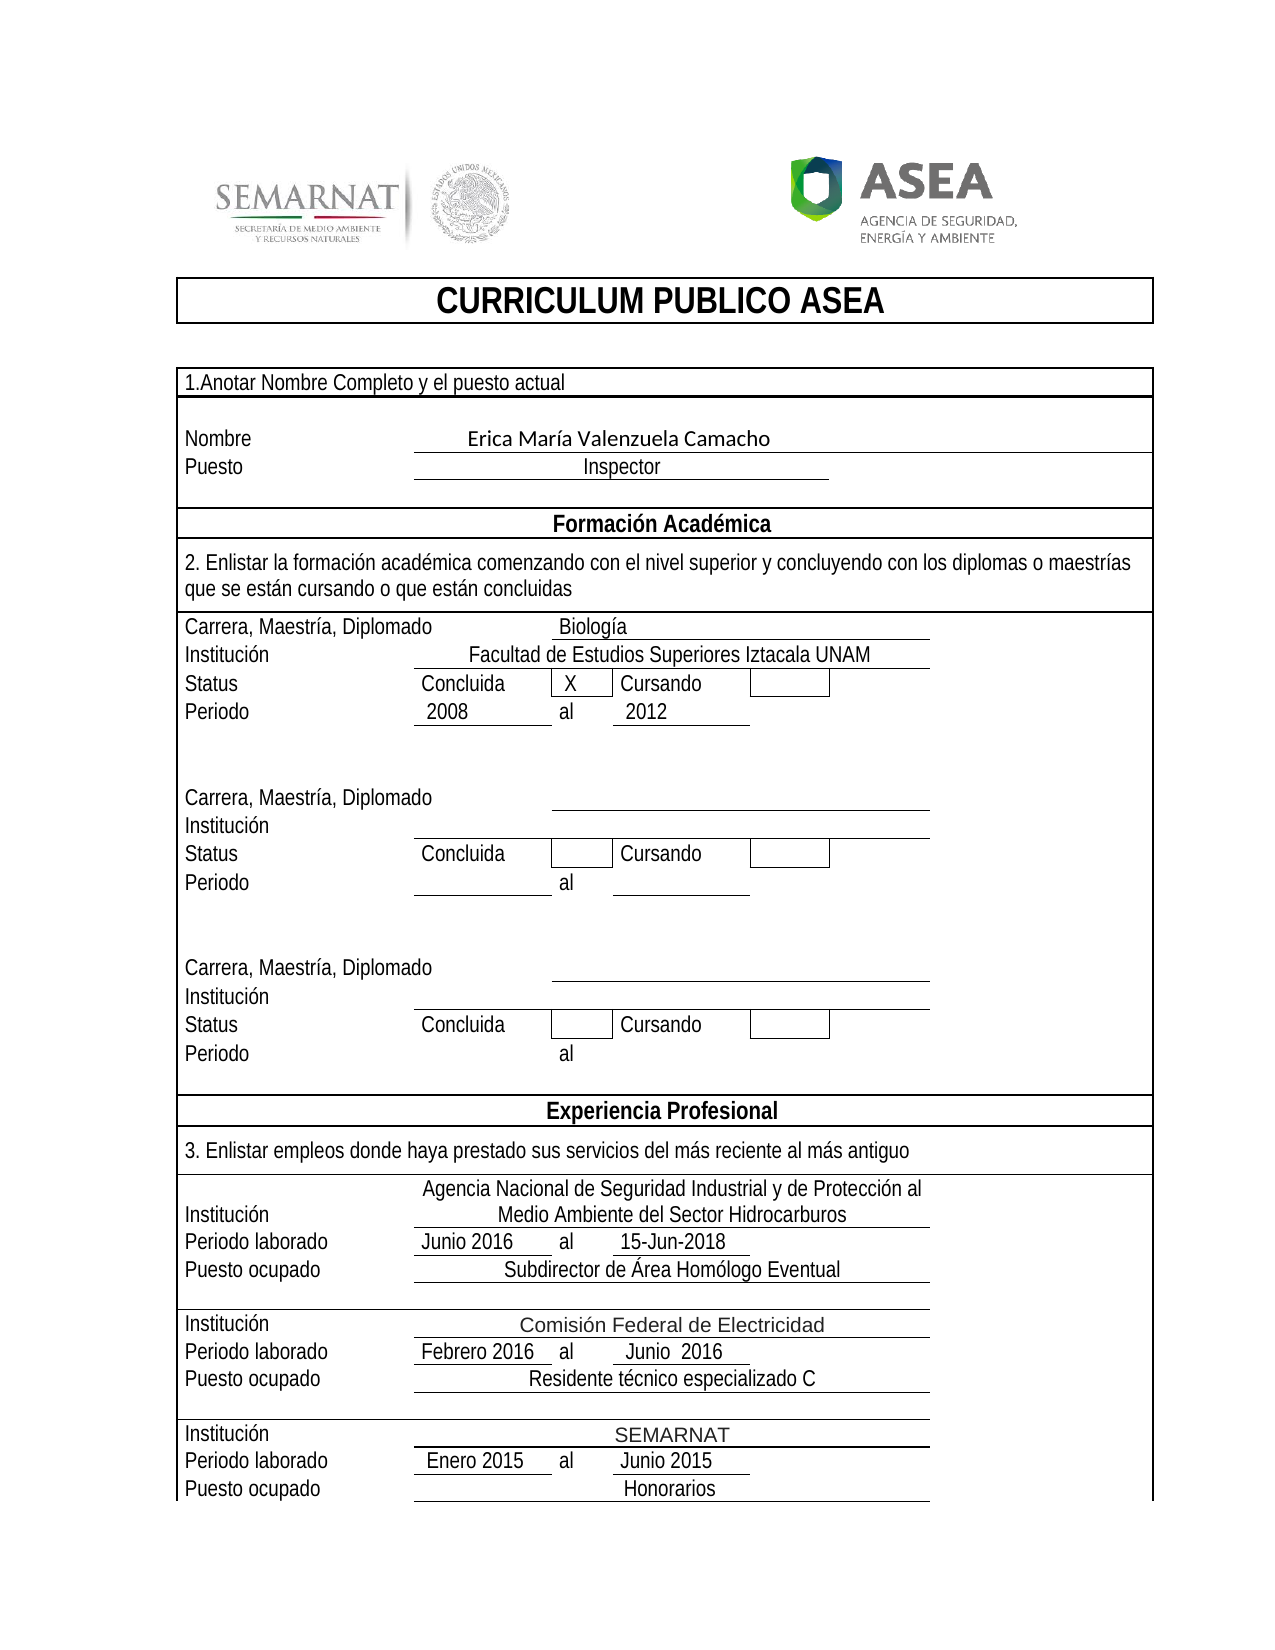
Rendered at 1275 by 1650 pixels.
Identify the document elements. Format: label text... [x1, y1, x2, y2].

table_cell [552, 480, 613, 507]
table_cell [1154, 725, 1275, 753]
table_header [613, 148, 750, 204]
table_cell Institución [178, 1420, 414, 1446]
table_cell [510, 204, 552, 228]
table_cell 2012 [613, 696, 750, 724]
table_cell Periodo [178, 696, 414, 724]
table_cell CURRICULUM PUBLICO ASEA [178, 279, 1152, 322]
table_cell [830, 839, 930, 867]
table_cell [613, 1066, 750, 1094]
table_header [1153, 148, 1275, 204]
table_cell [1154, 1125, 1275, 1173]
table_cell [829, 1228, 930, 1254]
table_cell [1154, 1227, 1275, 1254]
table_cell [930, 479, 1152, 507]
table_cell Cursando [613, 1010, 750, 1037]
table_cell [178, 924, 414, 952]
table_cell Institución [178, 1175, 414, 1227]
table_cell [930, 1309, 1152, 1337]
table_cell [1154, 810, 1275, 838]
table_cell [930, 1282, 1152, 1309]
table_cell [750, 204, 829, 228]
table_cell Agencia Nacional de Seguridad Industrial y de Protección al Medio Ambiente del Sector Hidrocarburos [414, 1175, 930, 1227]
table_cell [750, 1066, 829, 1094]
table_cell al [552, 1039, 613, 1066]
table_cell [830, 669, 930, 696]
table_cell [829, 1338, 930, 1364]
table_cell al [552, 1338, 613, 1364]
table_cell [829, 228, 930, 252]
table_cell [1153, 322, 1275, 367]
table_cell Institución [178, 1310, 414, 1337]
table_cell [552, 252, 613, 277]
table_cell [930, 1446, 1152, 1474]
table_cell [613, 324, 750, 367]
table_cell [930, 204, 1153, 228]
table_cell [1154, 867, 1275, 895]
table_cell [613, 896, 750, 924]
table_cell [613, 726, 750, 753]
table_cell [1154, 395, 1275, 424]
table_cell Status [178, 838, 414, 867]
table_cell [552, 324, 613, 367]
table_cell [829, 398, 930, 424]
table_cell [414, 1283, 552, 1309]
table_cell [829, 204, 930, 228]
table_cell [414, 1393, 552, 1419]
table_cell [552, 753, 613, 781]
table_cell [1154, 452, 1275, 479]
table_cell [1154, 1392, 1275, 1419]
table_cell Cursando [613, 669, 750, 696]
table_cell 15-Jun-2018 [613, 1228, 750, 1254]
table_cell [829, 479, 930, 507]
table_cell Subdirector de Área Homólogo Eventual [414, 1255, 930, 1282]
table_cell 2008 [414, 696, 552, 724]
table_cell [1153, 228, 1275, 252]
table_cell [750, 398, 829, 424]
table_cell [1154, 277, 1275, 322]
table_cell [1154, 1337, 1275, 1364]
table_cell [1154, 537, 1275, 611]
table_cell [1154, 781, 1275, 810]
table_cell [930, 252, 1153, 277]
table_cell [178, 753, 414, 781]
table_cell Experiencia Profesional [178, 1096, 1152, 1125]
table_cell [177, 324, 414, 367]
table_cell [1154, 1038, 1275, 1066]
table_cell [930, 1364, 1152, 1392]
table_header [750, 148, 829, 204]
table_cell [552, 952, 930, 981]
table_cell Concluida [414, 839, 551, 867]
table_cell [613, 1283, 750, 1309]
table_cell [829, 753, 930, 781]
table_cell [930, 1392, 1152, 1419]
table_cell [1154, 1364, 1275, 1392]
table_header [804, 176, 817, 204]
table_cell [1154, 981, 1275, 1009]
table_cell [552, 1283, 613, 1309]
table_cell [751, 669, 829, 696]
table_cell [1154, 507, 1275, 537]
table_cell [1154, 1009, 1275, 1037]
table_cell 3. Enlistar empleos donde haya prestado sus servicios del más reciente al más antiguo [178, 1127, 1152, 1173]
table_cell [1154, 696, 1275, 724]
table_cell [414, 252, 552, 277]
table_cell [414, 867, 552, 895]
table_cell [1153, 252, 1275, 277]
table_cell [552, 398, 613, 424]
table_cell [1154, 1446, 1275, 1474]
table_header [552, 148, 613, 204]
table_cell [1154, 1309, 1275, 1337]
table_cell Puesto ocupado [178, 1255, 414, 1282]
table_cell Residente técnico especializado C [414, 1364, 930, 1392]
table_cell [613, 781, 750, 810]
table_cell [1154, 424, 1275, 452]
table_cell [552, 725, 613, 753]
table_cell [613, 204, 750, 228]
table_header [185, 176, 214, 204]
table_cell [414, 810, 930, 838]
table_cell [829, 1448, 930, 1474]
table_cell [930, 324, 1153, 367]
table_cell [930, 1337, 1152, 1364]
table_cell [1154, 479, 1275, 507]
table_cell [552, 204, 613, 228]
table_cell [751, 1010, 829, 1037]
table_cell [178, 725, 414, 753]
table_cell [1154, 1094, 1275, 1125]
table_cell [552, 781, 613, 810]
table_cell al [552, 1448, 613, 1474]
table_cell Puesto ocupado [178, 1474, 414, 1501]
table_cell [750, 868, 829, 895]
table_cell [829, 324, 930, 367]
table_cell [414, 753, 552, 781]
table_cell [750, 228, 829, 252]
table_cell Carrera, Maestría, Diplomado [178, 781, 552, 810]
table_cell [1154, 1066, 1275, 1094]
table_cell [829, 252, 930, 277]
table_cell [510, 228, 552, 252]
table_cell [613, 753, 750, 781]
table_cell [613, 867, 750, 895]
table_cell Junio 2016 [414, 1228, 552, 1254]
table_cell [930, 1419, 1152, 1446]
table_header [804, 172, 829, 203]
table_cell Carrera, Maestría, Diplomado [178, 613, 552, 639]
table_cell [1154, 895, 1275, 924]
table_cell [750, 781, 829, 810]
table_cell [829, 867, 930, 895]
table_header [829, 148, 930, 204]
table_cell [750, 924, 829, 952]
table_cell [1154, 952, 1275, 981]
table_cell [750, 753, 829, 781]
table_cell [177, 252, 414, 277]
table_cell Carrera, Maestría, Diplomado [178, 952, 552, 981]
table_cell [613, 228, 750, 252]
table_cell Puesto ocupado [178, 1364, 414, 1392]
table_cell [414, 896, 552, 924]
table_cell [414, 324, 552, 367]
table_cell [178, 1282, 414, 1309]
table_cell [613, 252, 750, 277]
table_cell [552, 1393, 613, 1419]
table_cell [829, 1393, 930, 1419]
table_cell [1154, 753, 1275, 781]
table_cell [1154, 668, 1275, 696]
table_cell [830, 1010, 930, 1037]
table_cell [1154, 1474, 1275, 1501]
table_cell [1154, 611, 1275, 639]
table_cell Honorarios [414, 1474, 930, 1501]
table_cell [930, 1255, 1152, 1282]
table_cell [414, 981, 930, 1009]
table_cell Concluida [414, 1010, 551, 1037]
table_cell [829, 924, 930, 952]
table_cell Periodo laborado [178, 1337, 414, 1364]
table_cell [750, 725, 829, 753]
table_cell [613, 1038, 750, 1066]
table_cell [414, 480, 552, 507]
table_cell Institución [178, 639, 414, 668]
table_cell [177, 228, 214, 252]
table_cell [750, 895, 829, 924]
table_cell [930, 453, 1152, 479]
table_cell [1154, 838, 1275, 867]
table_cell [930, 1227, 1152, 1254]
table_cell [750, 1283, 829, 1309]
table_cell [750, 480, 829, 507]
table_cell [414, 924, 552, 952]
table_cell Status [178, 668, 414, 696]
table_header [930, 148, 1153, 204]
table_cell Junio 2015 [613, 1448, 750, 1474]
table_cell [750, 1338, 829, 1364]
table_cell [751, 839, 829, 867]
table_cell [1154, 367, 1275, 395]
table_cell Formación Académica [178, 509, 1152, 537]
table_cell Institución [178, 810, 414, 838]
table_cell [178, 479, 414, 507]
table_cell [414, 726, 552, 753]
table_cell [930, 613, 1152, 1094]
table_cell [177, 204, 214, 228]
table_cell [552, 228, 613, 252]
table_cell [750, 697, 829, 724]
table_cell [750, 324, 829, 367]
table_cell Nombre [178, 424, 414, 452]
table_cell al [552, 697, 613, 724]
table_cell SEMARNAT [414, 1420, 930, 1446]
table_cell [829, 895, 930, 924]
table_cell [930, 1474, 1152, 1501]
table_cell [178, 398, 414, 424]
table_cell [552, 895, 613, 924]
table_cell [829, 725, 930, 753]
table_cell [750, 1393, 829, 1419]
table_cell Facultad de Estudios Superiores Iztacala UNAM [414, 639, 930, 668]
table_cell [414, 398, 552, 424]
table_cell [750, 1039, 829, 1066]
table_cell [613, 398, 750, 424]
table_header [177, 148, 414, 204]
table_cell [613, 924, 750, 952]
table_header [758, 176, 791, 204]
table_cell Periodo laborado [178, 1227, 414, 1254]
table_cell [178, 895, 414, 924]
table_cell 1.Anotar Nombre Completo y el puesto actual [178, 369, 1152, 395]
table_cell [1154, 1255, 1275, 1282]
table_cell Cursando [613, 839, 750, 867]
table_cell Periodo laborado [178, 1446, 414, 1474]
table_header [414, 148, 552, 204]
table_cell Erica María Valenzuela Camacho [414, 424, 1152, 452]
table_cell Biología [552, 613, 930, 639]
table_cell [1154, 1419, 1275, 1446]
table_cell [829, 1066, 930, 1094]
table_cell [552, 924, 613, 952]
table_cell [414, 1066, 552, 1094]
table_cell al [552, 868, 613, 895]
table_cell [750, 1228, 829, 1254]
table_cell [829, 696, 930, 724]
table_cell [750, 1448, 829, 1474]
table_cell [930, 228, 1153, 252]
table_cell [1154, 924, 1275, 952]
table_cell [930, 398, 1152, 424]
table_cell 2. Enlistar la formación académica comenzando con el nivel superior y concluyendo con los diplomas o maestrías que se están cursando o que están concluidas [178, 539, 1152, 611]
table_cell Comisión Federal de Electricidad [414, 1310, 930, 1337]
table_cell [750, 252, 829, 277]
table_cell Periodo [178, 1038, 414, 1066]
table_cell al [552, 1228, 613, 1254]
table_cell [829, 453, 930, 479]
table_cell Enero 2015 [414, 1448, 552, 1474]
table_cell Concluida [414, 669, 551, 696]
table_cell [414, 1038, 552, 1066]
table_cell [1154, 1174, 1275, 1227]
table_cell Periodo [178, 867, 414, 895]
table_cell Status [178, 1009, 414, 1037]
table_cell Institución [178, 981, 414, 1009]
table_cell [552, 1066, 613, 1094]
table_cell Inspector [414, 453, 829, 479]
table_cell [829, 1038, 930, 1066]
table_cell [552, 839, 612, 867]
table_cell [1153, 204, 1275, 228]
table_cell Puesto [178, 452, 414, 479]
table_cell [930, 1175, 1152, 1227]
table_cell [829, 781, 930, 810]
table_cell [178, 1392, 414, 1419]
table_cell [613, 1393, 750, 1419]
table_cell Febrero 2016 [414, 1338, 552, 1364]
table_cell [1154, 639, 1275, 668]
table_cell [1154, 1282, 1275, 1309]
table_cell X [552, 669, 612, 696]
table_cell [178, 1066, 414, 1094]
table_cell [613, 480, 750, 507]
table_cell Junio 2016 [613, 1338, 750, 1364]
table_cell [829, 1283, 930, 1309]
table_cell [552, 1010, 612, 1037]
